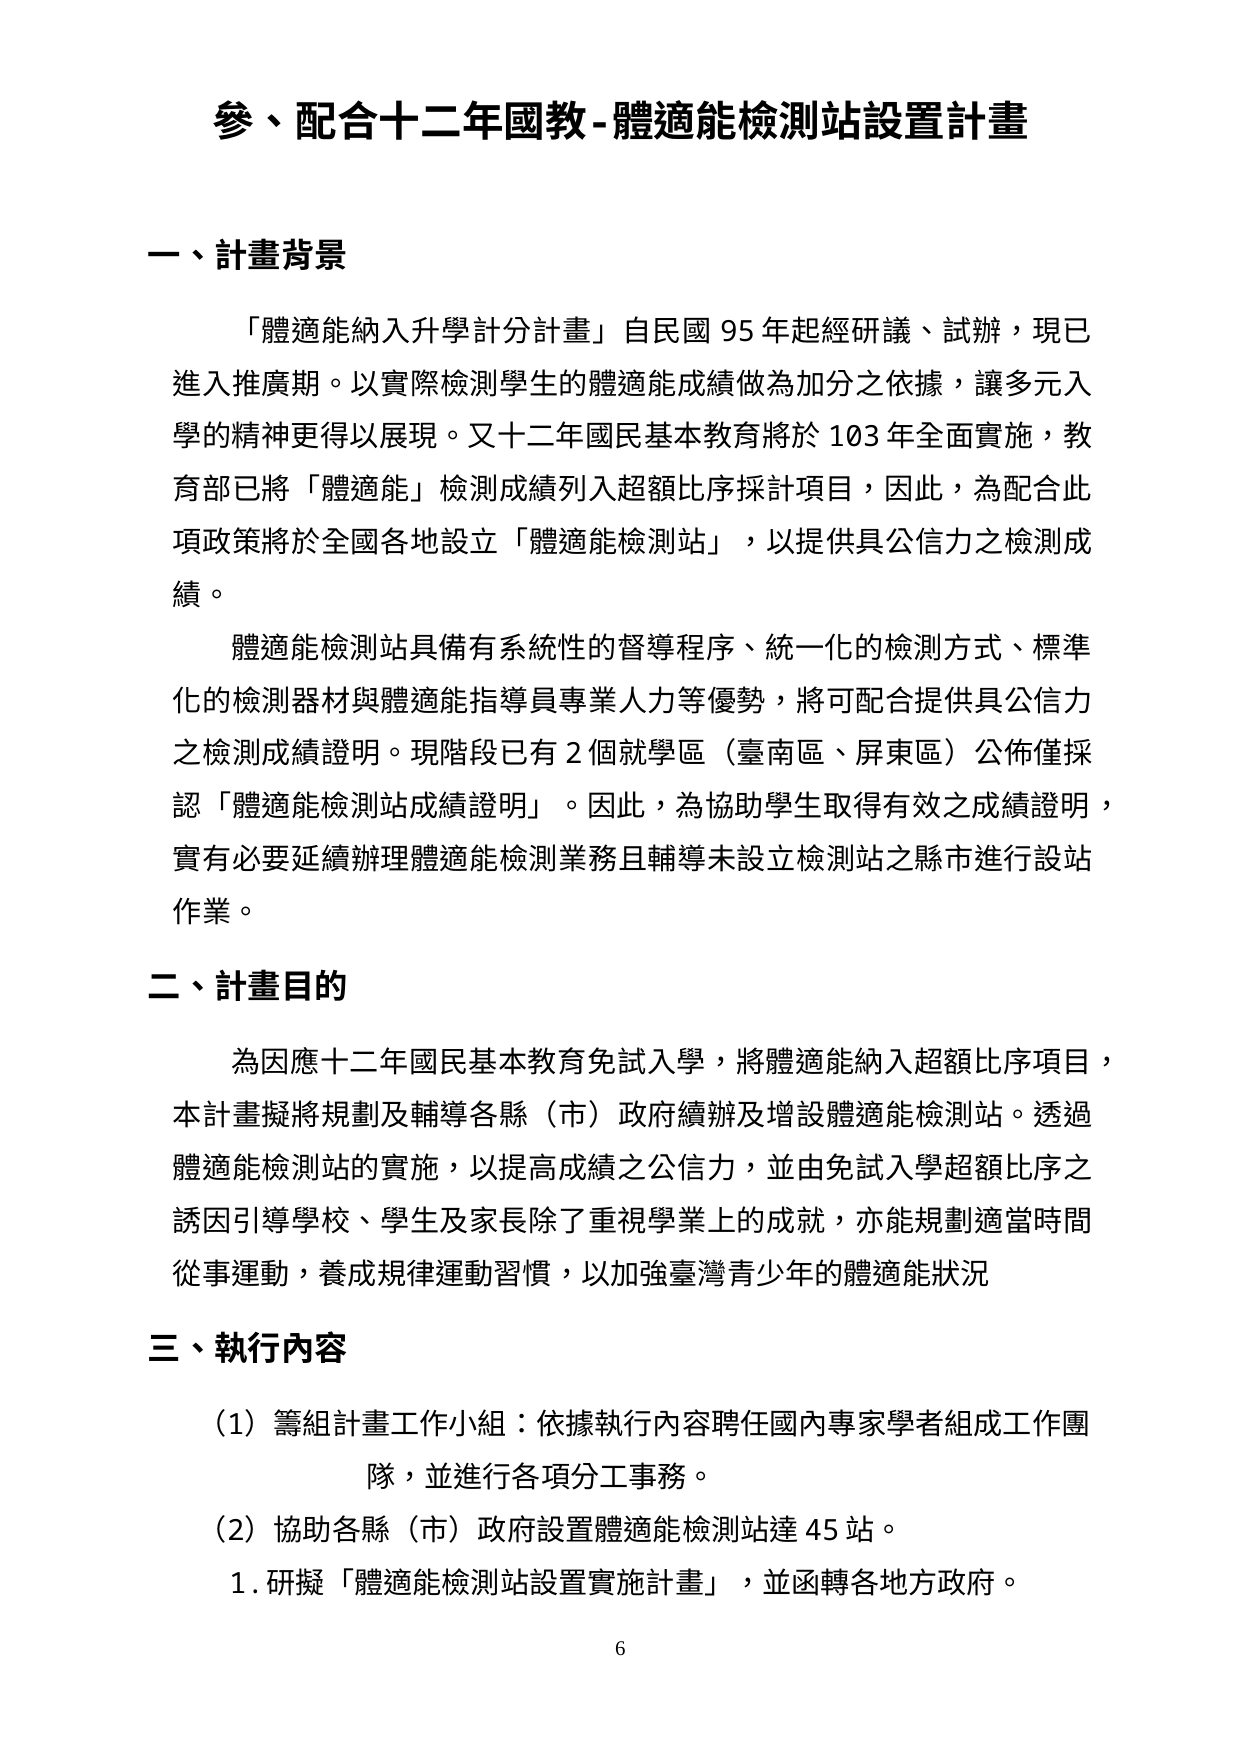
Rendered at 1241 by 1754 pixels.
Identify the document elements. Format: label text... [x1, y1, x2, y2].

text 「體適能納入升學計分計畫」自民國95年起經研議、試辦，現已進入推廣期。以實際檢測學生的體適能成績做為加分之依據，讓多元入學的精神更得以展現。又十二年國民基本教育將於103年全面實施，教育部已將「體適能」檢測成績列入超額比序採計項目，因此，為配合此項政策將於全國各地設立「體適能檢測站」，以提供具公信力之檢測成績。 [173, 307, 1092, 614]
text 參、配合十二年國教-體適能檢測站設置計畫 [148, 88, 1092, 149]
text 一、計畫背景 [148, 228, 1092, 277]
text 為因應十二年國民基本教育免試入學，將體適能納入超額比序項目，本計畫擬將規劃及輔導各縣（市）政府續辦及增設體適能檢測站。透過體適能檢測站的實施，以提高成績之公信力，並由免試入學超額比序之誘因引導學校、學生及家長除了重視學業上的成就，亦能規劃適當時間從事運動，養成規律運動習慣，以加強臺灣青少年的體適能狀況 [173, 1039, 1092, 1293]
list 研擬「體適能檢測站設置實施計畫」，並函轉各地方政府。 [229, 1559, 1092, 1602]
list 協助各縣（市）政府設置體適能檢測站達45站。 [198, 1507, 1092, 1549]
text 體適能檢測站具備有系統性的督導程序、統一化的檢測方式、標準化的檢測器材與體適能指導員專業人力等優勢，將可配合提供具公信力之檢測成績證明。現階段已有2個就學區（臺南區、屏東區）公佈僅採認「體適能檢測站成績證明」。因此，為協助學生取得有效之成績證明，實有必要延續辦理體適能檢測業務且輔導未設立檢測站之縣市進行設站作業。 [173, 624, 1092, 931]
list 籌組計畫工作小組：依據執行內容聘任國內專家學者組成工作團隊，並進行各項分工事務。 [198, 1401, 1092, 1496]
text 二、計畫目的 [148, 960, 1092, 1008]
text 三、執行內容 [148, 1322, 1092, 1370]
